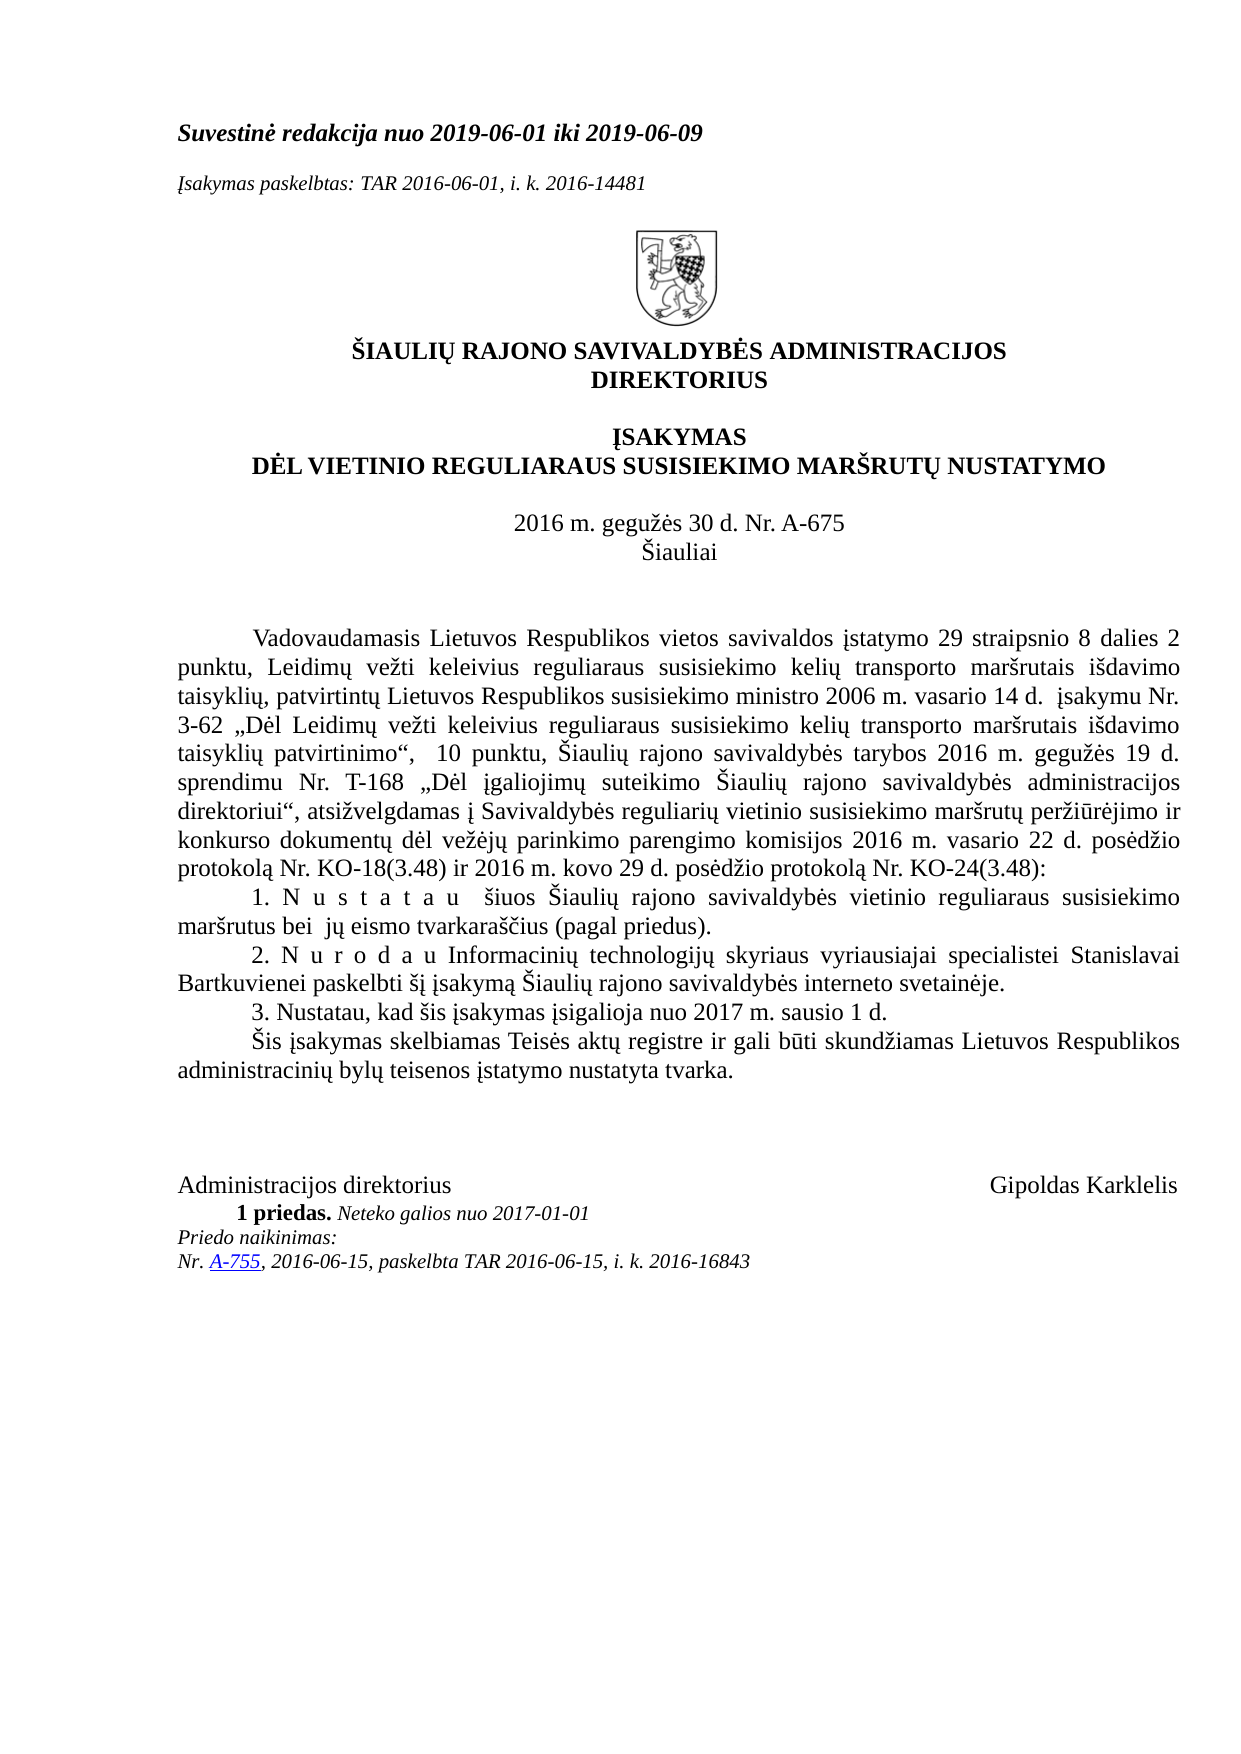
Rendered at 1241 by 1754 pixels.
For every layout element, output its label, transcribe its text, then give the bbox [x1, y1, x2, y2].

text 3. Nustatau, kad šis įsakymas įsigalioja nuo 2017 m. sausio 1 d. [177, 997, 1181, 1026]
text Nr. A-755, 2016-06-15, paskelbta TAR 2016-06-15, i. k. 2016-16843 [177, 1249, 1181, 1273]
text Šiauliai [177, 537, 1181, 566]
text Vadovaudamasis Lietuvos Respublikos vietos savivaldos įstatymo 29 straipsnio 8 dalies 2 punktu, Leidimų vežti keleivius reguliaraus susisiekimo kelių transporto maršrutais išdavimo taisyklių, patvirtintų Lietuvos Respublikos susisiekimo ministro 2006 m. vasario 14 d. įsakymu Nr. 3-62 „Dėl Leidimų vežti keleivius reguliaraus susisiekimo kelių transporto maršrutais išdavimo taisyklių patvirtinimo“, 10 punktu, Šiaulių rajono savivaldybės tarybos 2016 m. gegužės 19 d. sprendimu Nr. T-168 „Dėl įgaliojimų suteikimo Šiaulių rajono savivaldybės administracijos direktoriui“, atsižvelgdamas į Savivaldybės reguliarių vietinio susisiekimo maršrutų peržiūrėjimo ir konkurso dokumentų dėl vežėjų parinkimo parengimo komisijos 2016 m. vasario 22 d. posėdžio protokolą Nr. KO-18(3.48) ir 2016 m. kovo 29 d. posėdžio protokolą Nr. KO-24(3.48): [177, 623, 1181, 882]
text ĮSAKYMAS [177, 422, 1181, 451]
text Suvestinė redakcija nuo 2019-06-01 iki 2019-06-09 [177, 118, 1181, 147]
text 2016 m. gegužės 30 d. Nr. A-675 [177, 508, 1181, 537]
text Įsakymas paskelbtas: TAR 2016-06-01, i. k. 2016-14481 [177, 171, 1181, 195]
text Šis įsakymas skelbiamas Teisės aktų registre ir gali būti skundžiamas Lietuvos Respublikos administracinių bylų teisenos įstatymo nustatyta tvarka. [177, 1026, 1181, 1083]
text 2. N u r o d a u Informacinių technologijų skyriaus vyriausiajai specialistei Stanislavai Bartkuvienei paskelbti šį įsakymą Šiaulių rajono savivaldybės interneto svetainėje. [177, 940, 1181, 997]
text ŠIAULIŲ RAJONO SAVIVALDYBĖS ADMINISTRACIJOS [177, 336, 1181, 365]
text DĖL VIETINIO REGULIARAUS SUSISIEKIMO MARŠRUTŲ NUSTATYMO [177, 451, 1181, 480]
text Administracijos direktorius Gipoldas Karklelis [177, 1170, 1181, 1198]
text Priedo naikinimas: [177, 1225, 1181, 1249]
text 1. N u s t a t a u šiuos Šiaulių rajono savivaldybės vietinio reguliaraus susisiekimo maršrutus bei jų eismo tvarkaraščius (pagal priedus). [177, 882, 1181, 940]
text DIREKTORIUS [177, 365, 1181, 393]
text 1 priedas. Neteko galios nuo 2017-01-01 [177, 1198, 1181, 1225]
